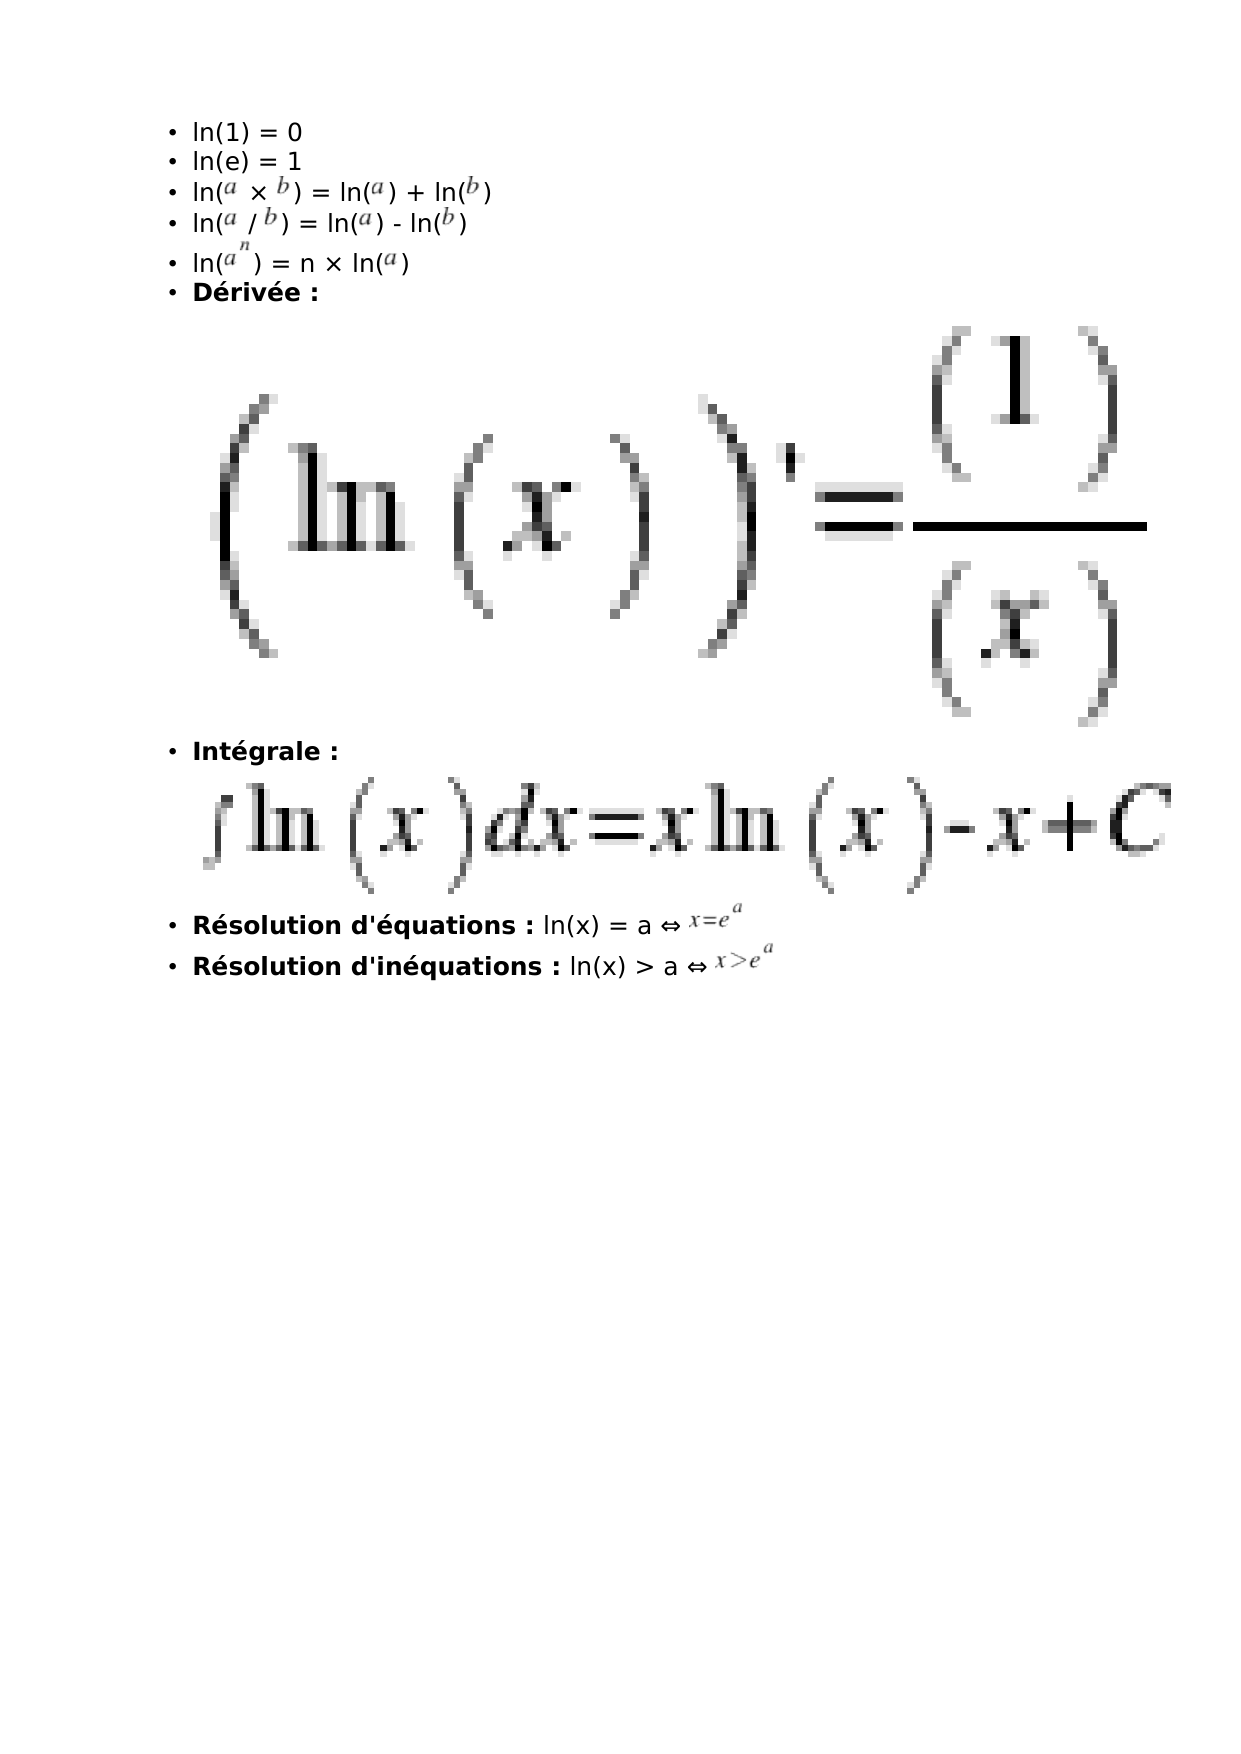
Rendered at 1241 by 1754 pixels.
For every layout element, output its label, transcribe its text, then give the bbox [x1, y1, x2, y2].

picture [442, 207, 458, 233]
picture [264, 207, 281, 233]
picture [384, 247, 401, 273]
picture [192, 307, 1196, 737]
picture [192, 765, 1196, 935]
picture [277, 176, 293, 202]
picture [224, 176, 241, 202]
picture [371, 176, 388, 202]
list Résolution d'équations : ln(x) = a ⇔ [177, 900, 1122, 941]
picture [715, 940, 778, 976]
list Intégrale : [177, 737, 1122, 900]
list ln(e) = 1 [177, 147, 1122, 176]
list ln( / ) = ln() - ln() [177, 207, 1122, 238]
list ln(1) = 0 [177, 118, 1122, 147]
list Dérivée : [177, 279, 1122, 737]
picture [224, 207, 241, 233]
picture [359, 207, 375, 233]
picture [466, 176, 483, 202]
list Résolution d'inéquations : ln(x) > a ⇔ [177, 941, 1122, 981]
list ln() = n × ln() [177, 238, 1122, 279]
picture [224, 238, 253, 273]
list ln( × ) = ln() + ln() [177, 176, 1122, 207]
